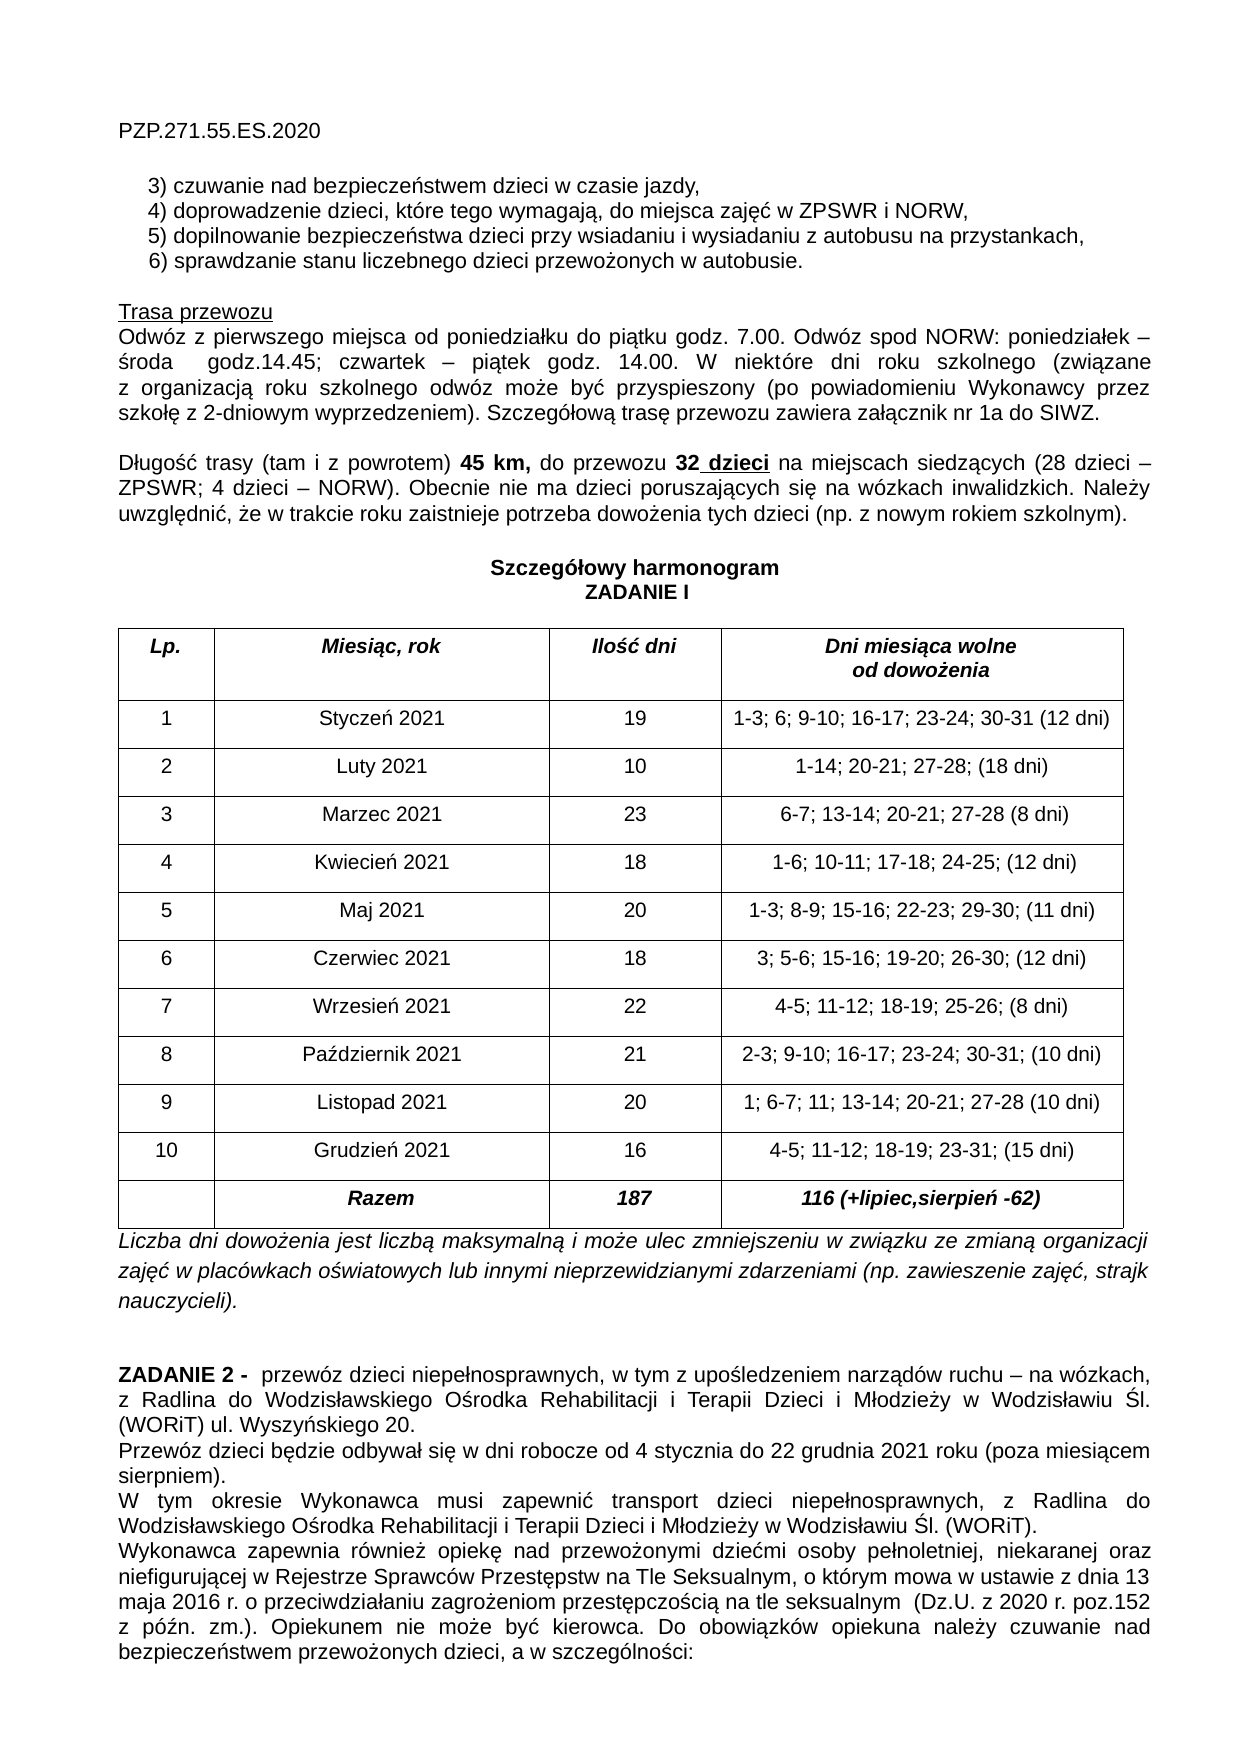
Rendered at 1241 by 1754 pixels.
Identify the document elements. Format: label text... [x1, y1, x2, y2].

table_cell Grudzień 2021 [215, 1133, 549, 1180]
text 6) sprawdzanie stanu liczebnego dzieci przewożonych w autobusie. [118, 248, 1152, 274]
table_cell 2-3; 9-10; 16-17; 23-24; 30-31; (10 dni) [722, 1037, 1123, 1084]
table_cell 3 [119, 797, 214, 844]
table_cell Czerwiec 2021 [215, 941, 549, 988]
table_cell Wrzesień 2021 [215, 989, 549, 1036]
table_cell 1-6; 10-11; 17-18; 24-25; (12 dni) [722, 845, 1123, 892]
table_cell Maj 2021 [215, 893, 549, 940]
table_cell Luty 2021 [215, 749, 549, 796]
table_header Lp. [119, 629, 214, 699]
text 3) czuwanie nad bezpieczeństwem dzieci w czasie jazdy, [148, 173, 1152, 198]
table_cell 4 [119, 845, 214, 892]
table_header Dni miesiąca wolne od dowożenia [722, 629, 1123, 699]
text Wykonawca zapewnia również opiekę nad przewożonymi dziećmi osoby pełnoletniej, niekaranej oraz niefigurującej w Rejestrze Sprawców Przestępstw na Tle Seksualnym, o którym mowa w ustawie z dnia 13 maja 2016 r. o przeciwdziałaniu zagrożeniom przestępczością na tle seksualnym (Dz.U. z 2020 r. poz.152 z późn. zm.). Opiekunem nie może być kierowca. Do obowiązków opiekuna należy czuwanie nad bezpieczeństwem przewożonych dzieci, a w szczególności: [118, 1538, 1152, 1664]
table_cell 4-5; 11-12; 18-19; 23-31; (15 dni) [722, 1133, 1123, 1180]
table_cell 10 [119, 1133, 214, 1180]
text Szczegółowy harmonogram [118, 554, 1152, 580]
table_cell 1 [119, 701, 214, 748]
text Trasa przewozu [118, 299, 1152, 324]
table_cell 6-7; 13-14; 20-21; 27-28 (8 dni) [722, 797, 1123, 844]
text 4) doprowadzenie dzieci, które tego wymagają, do miejsca zajęć w ZPSWR i NORW, [148, 198, 1152, 223]
table_cell Październik 2021 [215, 1037, 549, 1084]
table_cell 19 [550, 701, 721, 748]
table_cell Listopad 2021 [215, 1085, 549, 1132]
table_cell 22 [550, 989, 721, 1036]
table_cell 10 [550, 749, 721, 796]
table_cell 20 [550, 893, 721, 940]
table_cell 4-5; 11-12; 18-19; 25-26; (8 dni) [722, 989, 1123, 1036]
table_cell 7 [119, 989, 214, 1036]
table_cell 3; 5-6; 15-16; 19-20; 26-30; (12 dni) [722, 941, 1123, 988]
table_cell 9 [119, 1085, 214, 1132]
text Odwóz z pierwszego miejsca od poniedziałku do piątku godz. 7.00. Odwóz spod NORW: poniedziałek – środa godz.14.45; czwartek – piątek godz. 14.00. W niektóre dni roku szkolnego (związane z organizacją roku szkolnego odwóz może być przyspieszony (po powiadomieniu Wykonawcy przez szkołę z 2-dniowym wyprzedzeniem). Szczegółową trasę przewozu zawiera załącznik nr 1a do SIWZ. [118, 324, 1152, 425]
list Liczba dni dowożenia jest liczbą maksymalną i może ulec zmniejszeniu w związku ze zmianą organizacji zajęć w placówkach oświatowych lub innymi nieprzewidzianymi zdarzeniami (np. zawieszenie zajęć, strajk nauczycieli). [83, 1228, 1152, 1313]
table_cell Razem [215, 1181, 549, 1228]
table_cell 1-14; 20-21; 27-28; (18 dni) [722, 749, 1123, 796]
table_cell Styczeń 2021 [215, 701, 549, 748]
table_cell 1-3; 8-9; 15-16; 22-23; 29-30; (11 dni) [722, 893, 1123, 940]
table_cell Marzec 2021 [215, 797, 549, 844]
table_cell 2 [119, 749, 214, 796]
table_cell 16 [550, 1133, 721, 1180]
table_cell 8 [119, 1037, 214, 1084]
text ZADANIE 2 - przewóz dzieci niepełnosprawnych, w tym z upośledzeniem narządów ruchu – na wózkach, z Radlina do Wodzisławskiego Ośrodka Rehabilitacji i Terapii Dzieci i Młodzieży w Wodzisławiu Śl. (WORiT) ul. Wyszyńskiego 20. [118, 1362, 1152, 1437]
table_cell Kwiecień 2021 [215, 845, 549, 892]
table_cell 5 [119, 893, 214, 940]
table_cell 116 (+lipiec,sierpień -62) [722, 1181, 1123, 1228]
table_cell 6 [119, 941, 214, 988]
text W tym okresie Wykonawca musi zapewnić transport dzieci niepełnosprawnych, z Radlina do Wodzisławskiego Ośrodka Rehabilitacji i Terapii Dzieci i Młodzieży w Wodzisławiu Śl. (WORiT). [118, 1488, 1152, 1538]
table_cell 1; 6-7; 11; 13-14; 20-21; 27-28 (10 dni) [722, 1085, 1123, 1132]
table_cell 21 [550, 1037, 721, 1084]
text Długość trasy (tam i z powrotem) 45 km, do przewozu 32 dzieci na miejscach siedzących (28 dzieci – ZPSWR; 4 dzieci – NORW). Obecnie nie ma dzieci poruszających się na wózkach inwalidzkich. Należy uwzględnić, że w trakcie roku zaistnieje potrzeba dowożenia tych dzieci (np. z nowym rokiem szkolnym). [118, 450, 1152, 526]
table_header Miesiąc, rok [215, 629, 549, 699]
text 5) dopilnowanie bezpieczeństwa dzieci przy wsiadaniu i wysiadaniu z autobusu na przystankach, [148, 223, 1152, 248]
table_cell 20 [550, 1085, 721, 1132]
table_cell 1-3; 6; 9-10; 16-17; 23-24; 30-31 (12 dni) [722, 701, 1123, 748]
table_cell 18 [550, 845, 721, 892]
table_cell 23 [550, 797, 721, 844]
table_cell [119, 1181, 214, 1228]
text ZADANIE I [118, 580, 1155, 604]
text Przewóz dzieci będzie odbywał się w dni robocze od 4 stycznia do 22 grudnia 2021 roku (poza miesiącem sierpniem). [118, 1437, 1152, 1488]
table_cell 187 [550, 1181, 721, 1228]
table_cell 18 [550, 941, 721, 988]
table_header Ilość dni [550, 629, 721, 699]
